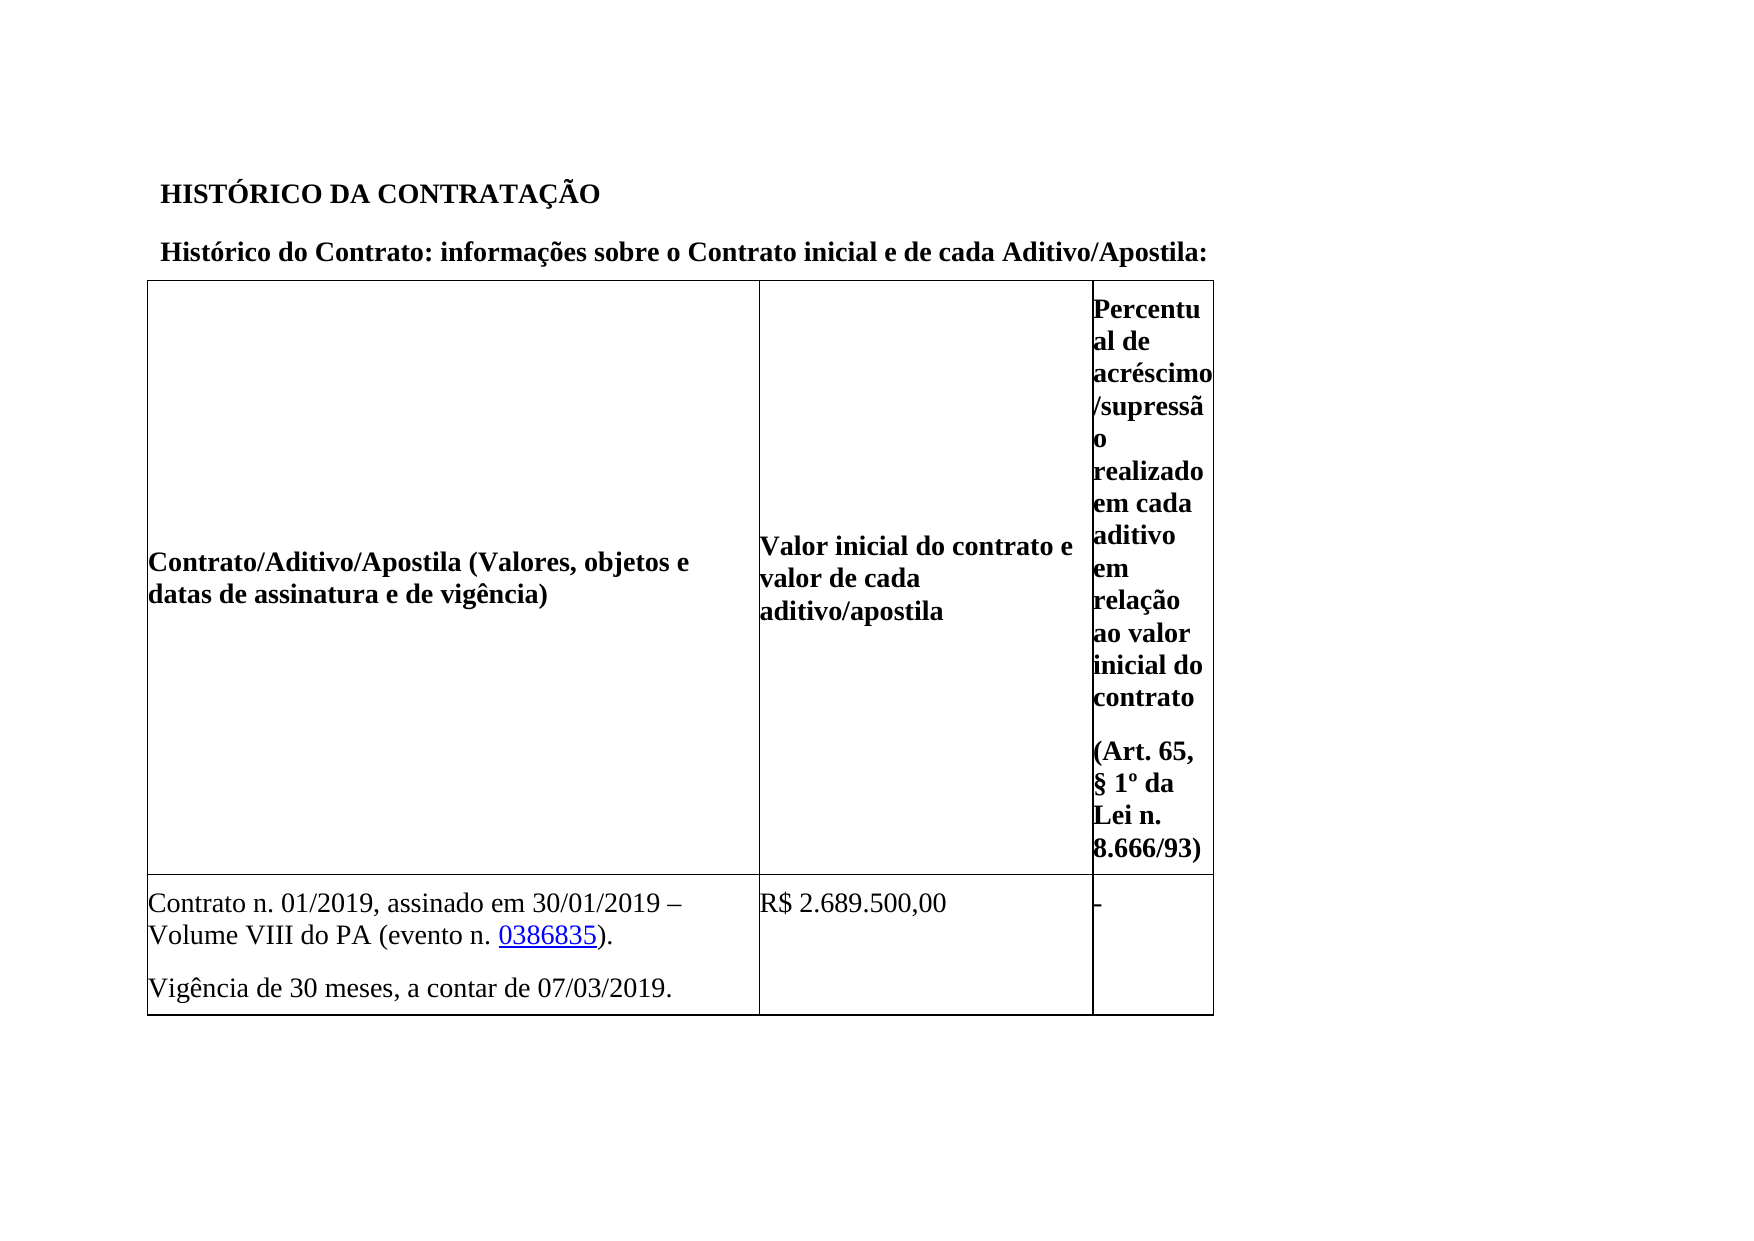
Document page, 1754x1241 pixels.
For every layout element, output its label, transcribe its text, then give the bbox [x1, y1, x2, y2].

table_header Percentual de acréscimo/supressão realizado em cada aditivo em relação ao valor inicial do contrato (Art. 65, § 1º da Lei n. 8.666/93) [1094, 281, 1213, 874]
table_header Contrato/Aditivo/Apostila (Valores, objetos e datas de assinatura e de vigência) [148, 281, 759, 874]
text HISTÓRICO DA CONTRATAÇÃO [160, 177, 1594, 209]
table_cell R$ 2.689.500,00 [760, 875, 1092, 1014]
table_cell - [1094, 875, 1213, 1014]
text Histórico do Contrato: informações sobre o Contrato inicial e de cada Aditivo/Apostila: [160, 234, 1594, 267]
table_header Valor inicial do contrato e valor de cada aditivo/apostila [760, 281, 1092, 874]
table_cell Contrato n. 01/2019, assinado em 30/01/2019 – Volume VIII do PA (evento n. 0386835). Vigência de 30 meses, a contar de 07/03/2019. [148, 875, 759, 1014]
